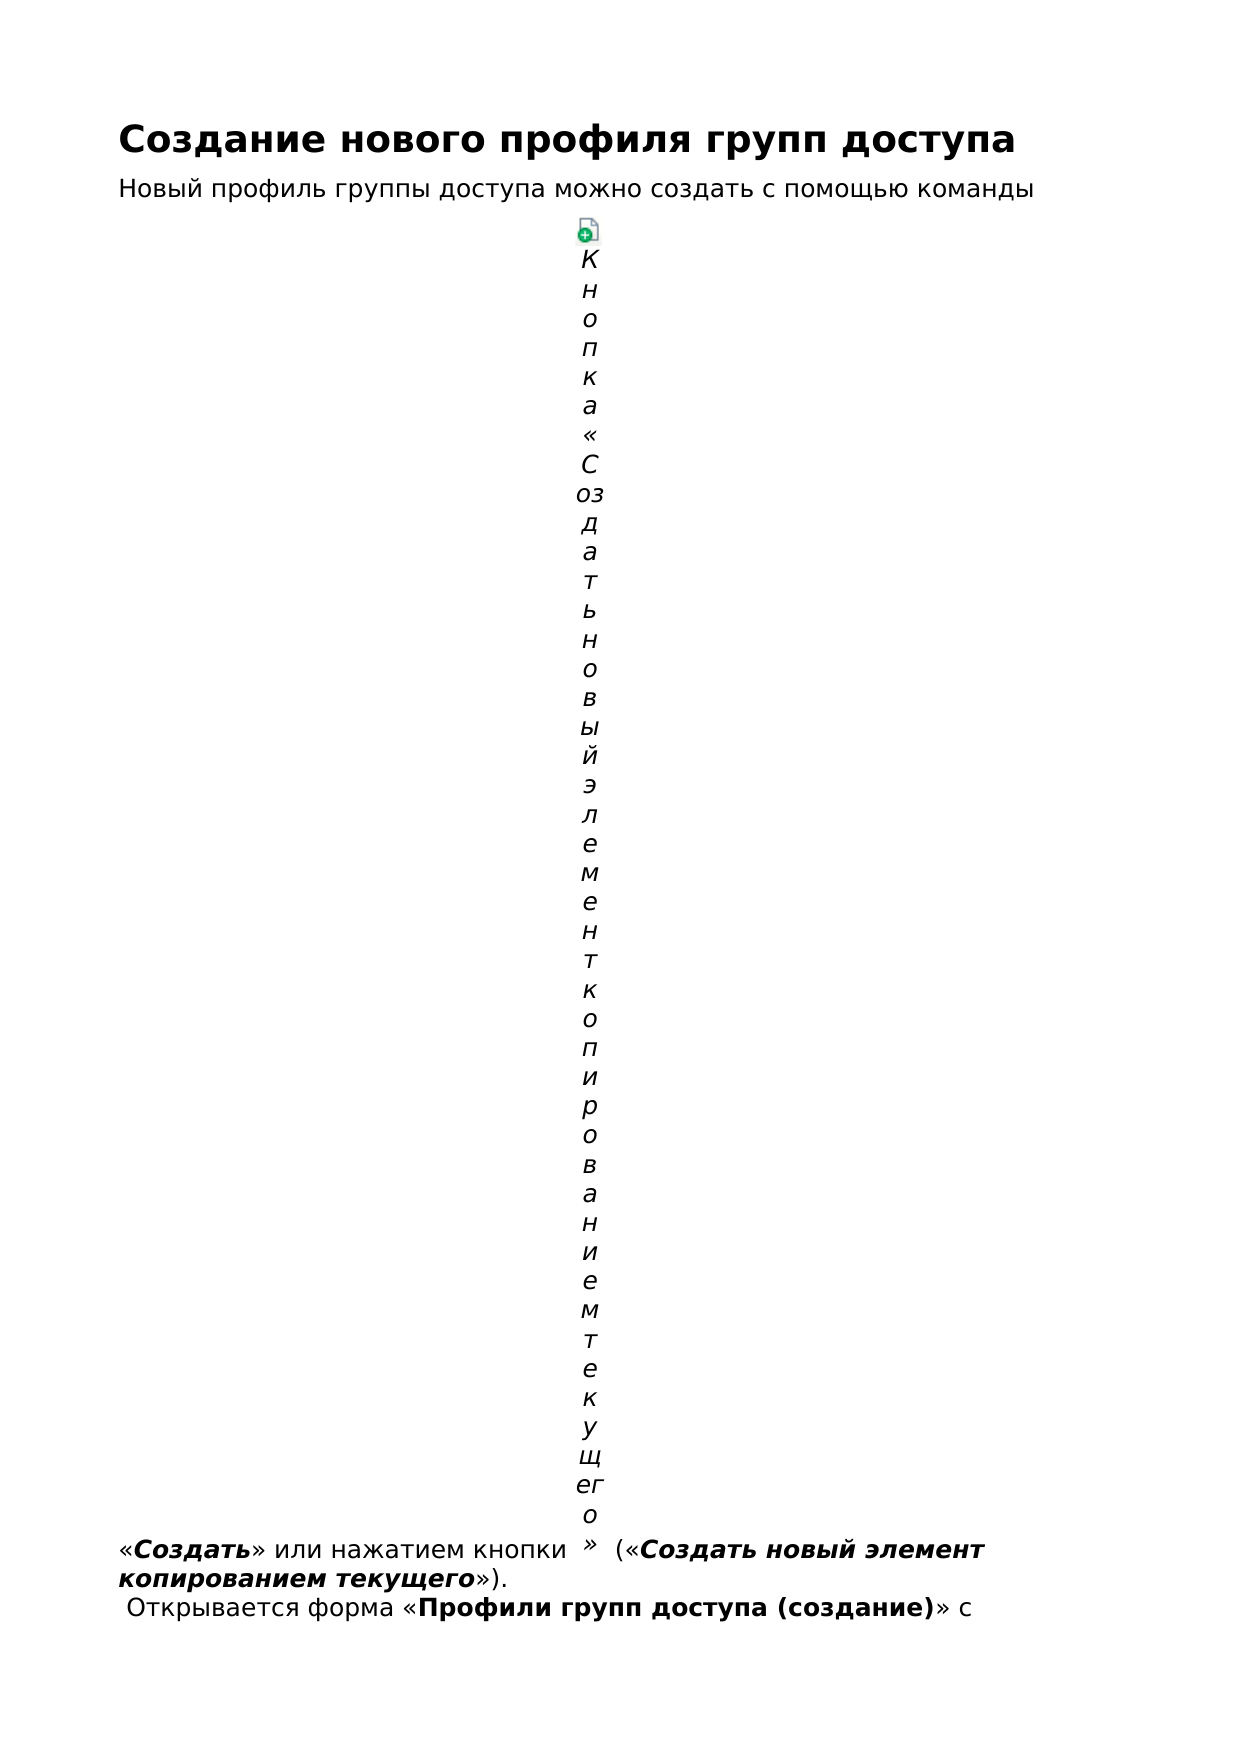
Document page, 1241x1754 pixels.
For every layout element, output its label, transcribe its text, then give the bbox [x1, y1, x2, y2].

text Новый профиль группы доступа можно создать с помощью команды «Создать» или нажатием кнопки («Создать новый элемент копированием текущего»). Открывается форма «Профили групп доступа (создание)» с [118, 174, 1122, 1622]
picture [575, 216, 607, 246]
subtitle Создание нового профиля групп доступа [118, 118, 1122, 162]
text Кнопка «Создать новый элемент копированием текущего» [575, 246, 607, 1558]
